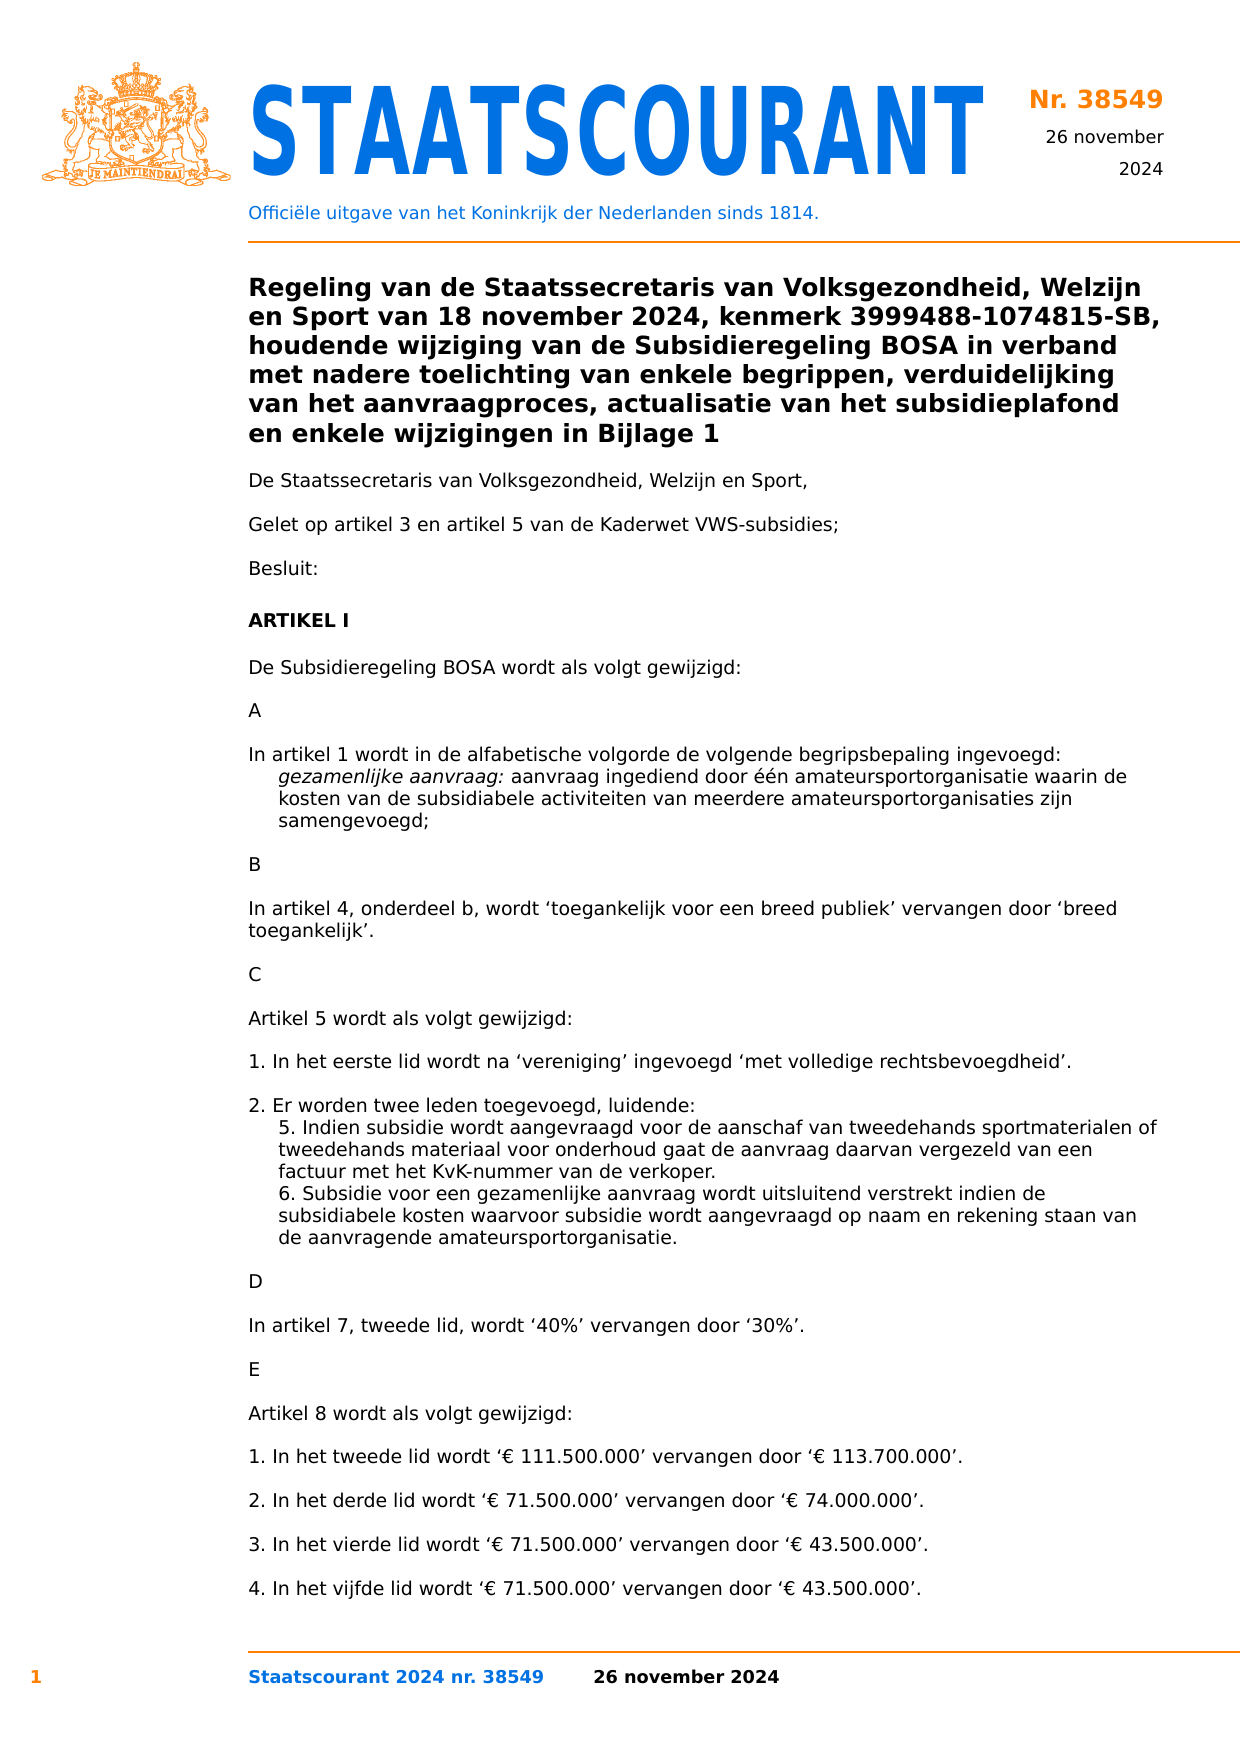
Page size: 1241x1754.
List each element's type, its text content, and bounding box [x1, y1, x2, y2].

table_header Nr. 38549 [998, 62, 1240, 121]
picture [41, 62, 231, 186]
text B [248, 854, 1163, 876]
table_header STAATSCOURANT [248, 62, 998, 203]
text 1. In het tweede lid wordt ‘€ 111.500.000’ vervangen door ‘€ 113.700.000’. [248, 1446, 1163, 1468]
table_cell Officiële uitgave van het Koninkrijk der Nederlanden sinds 1814. [248, 203, 1240, 241]
text In artikel 1 wordt in de alfabetische volgorde de volgende begripsbepaling ingevoegd: [248, 744, 1163, 766]
text 2. Er worden twee leden toegevoegd, luidende: [248, 1095, 1163, 1117]
subtitle Regeling van de Staatssecretaris van Volksgezondheid, Welzijn en Sport van 18 november 2024, kenmerk 3999488-1074815-SB, houdende wijziging van de Subsidieregeling BOSA in verband met nadere toelichting van enkele begrippen, verduidelijking van het aanvraagproces, actualisatie van het subsidieplafond en enkele wijzigingen in Bijlage 1 [248, 273, 1163, 448]
text gezamenlijke aanvraag: aanvraag ingediend door één amateursportorganisatie waarin de kosten van de subsidiabele activiteiten van meerdere amateursportorganisaties zijn samengevoegd; [278, 766, 1163, 832]
text Artikel 5 wordt als volgt gewijzigd: [248, 1008, 1163, 1029]
text 2. In het derde lid wordt ‘€ 71.500.000’ vervangen door ‘€ 74.000.000’. [248, 1490, 1163, 1512]
text 6. Subsidie voor een gezamenlijke aanvraag wordt uitsluitend verstrekt indien de subsidiabele kosten waarvoor subsidie wordt aangevraagd op naam en rekening staan van de aanvragende amateursportorganisatie. [278, 1183, 1163, 1249]
text C [248, 964, 1163, 986]
text E [248, 1359, 1163, 1381]
text 5. Indien subsidie wordt aangevraagd voor de aanschaf van tweedehands sportmaterialen of tweedehands materiaal voor onderhoud gaat de aanvraag daarvan vergezeld van een factuur met het KvK-nummer van de verkoper. [278, 1117, 1163, 1183]
subtitle ARTIKEL I [248, 609, 1163, 632]
text De Staatssecretaris van Volksgezondheid, Welzijn en Sport, [248, 470, 1163, 492]
text Artikel 8 wordt als volgt gewijzigd: [248, 1403, 1163, 1424]
text Gelet op artikel 3 en artikel 5 van de Kaderwet VWS-subsidies; [248, 514, 1163, 536]
text De Subsidieregeling BOSA wordt als volgt gewijzigd: [248, 657, 1163, 678]
table_header [25, 62, 248, 241]
table_cell 2024 [998, 153, 1240, 203]
text In artikel 7, tweede lid, wordt ‘40%’ vervangen door ‘30%’. [248, 1315, 1163, 1337]
text Besluit: [248, 558, 1163, 579]
text D [248, 1271, 1163, 1293]
text 1. In het eerste lid wordt na ‘vereniging’ ingevoegd ‘met volledige rechtsbevoegdheid’. [248, 1051, 1163, 1073]
text In artikel 4, onderdeel b, wordt ‘toegankelijk voor een breed publiek’ vervangen door ‘breed toegankelijk’. [248, 898, 1163, 942]
table_cell 26 november [998, 121, 1240, 153]
text 3. In het vierde lid wordt ‘€ 71.500.000’ vervangen door ‘€ 43.500.000’. [248, 1534, 1163, 1556]
text 4. In het vijfde lid wordt ‘€ 71.500.000’ vervangen door ‘€ 43.500.000’. [248, 1578, 1163, 1600]
text A [248, 700, 1163, 722]
